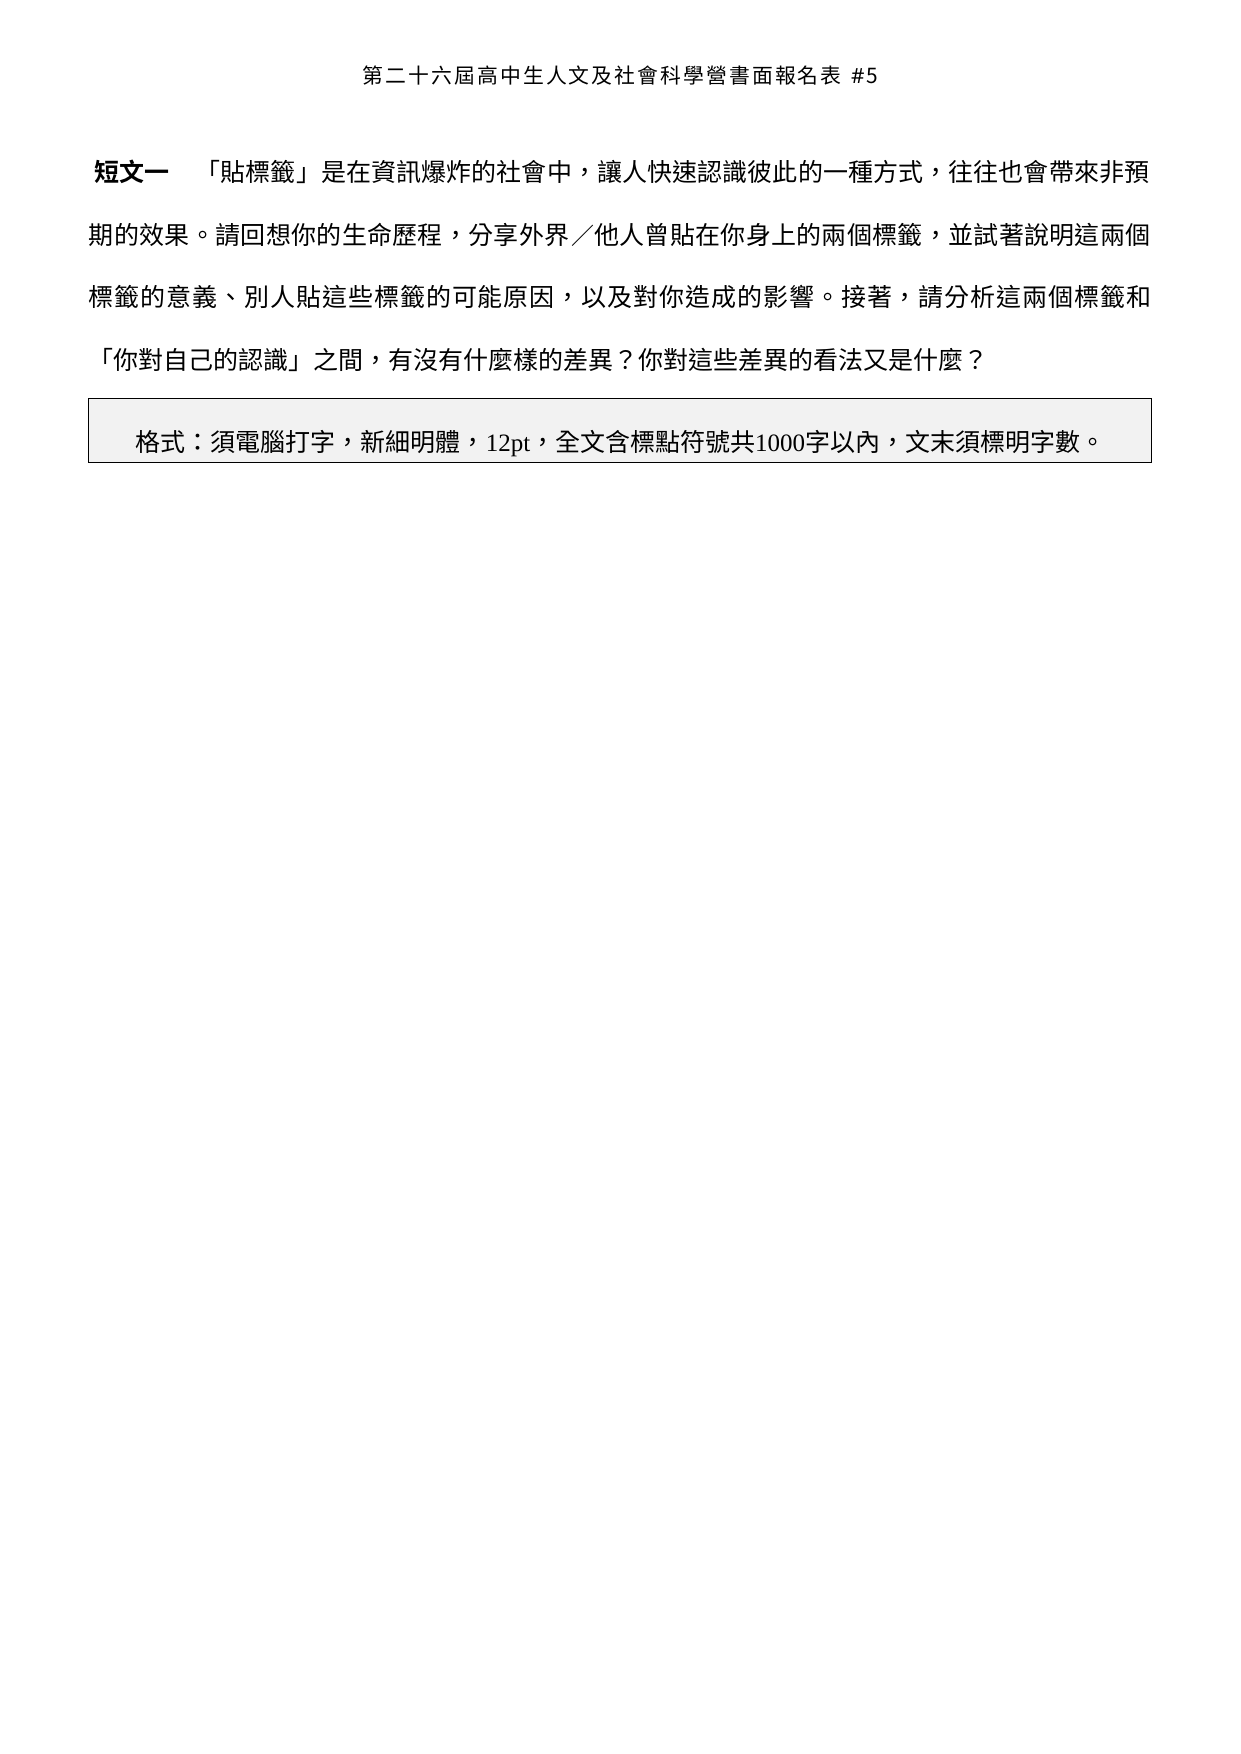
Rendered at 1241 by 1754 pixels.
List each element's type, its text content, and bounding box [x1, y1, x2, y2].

table_header 格式：須電腦打字，新細明體，12pt，全文含標點符號共1000字以內，文末須標明字數。 [89, 399, 1151, 462]
text 短文一 「貼標籤」是在資訊爆炸的社會中，讓人快速認識彼此的一種方式，往往也會帶來非預期的效果。請回想你的生命歷程，分享外界／他人曾貼在你身上的兩個標籤，並試著說明這兩個標籤的意義、別人貼這些標籤的可能原因，以及對你造成的影響。接著，請分析這兩個標籤和「你對自己的認識」之間，有沒有什麼樣的差異？你對這些差異的看法又是什麼？ [89, 129, 1152, 379]
